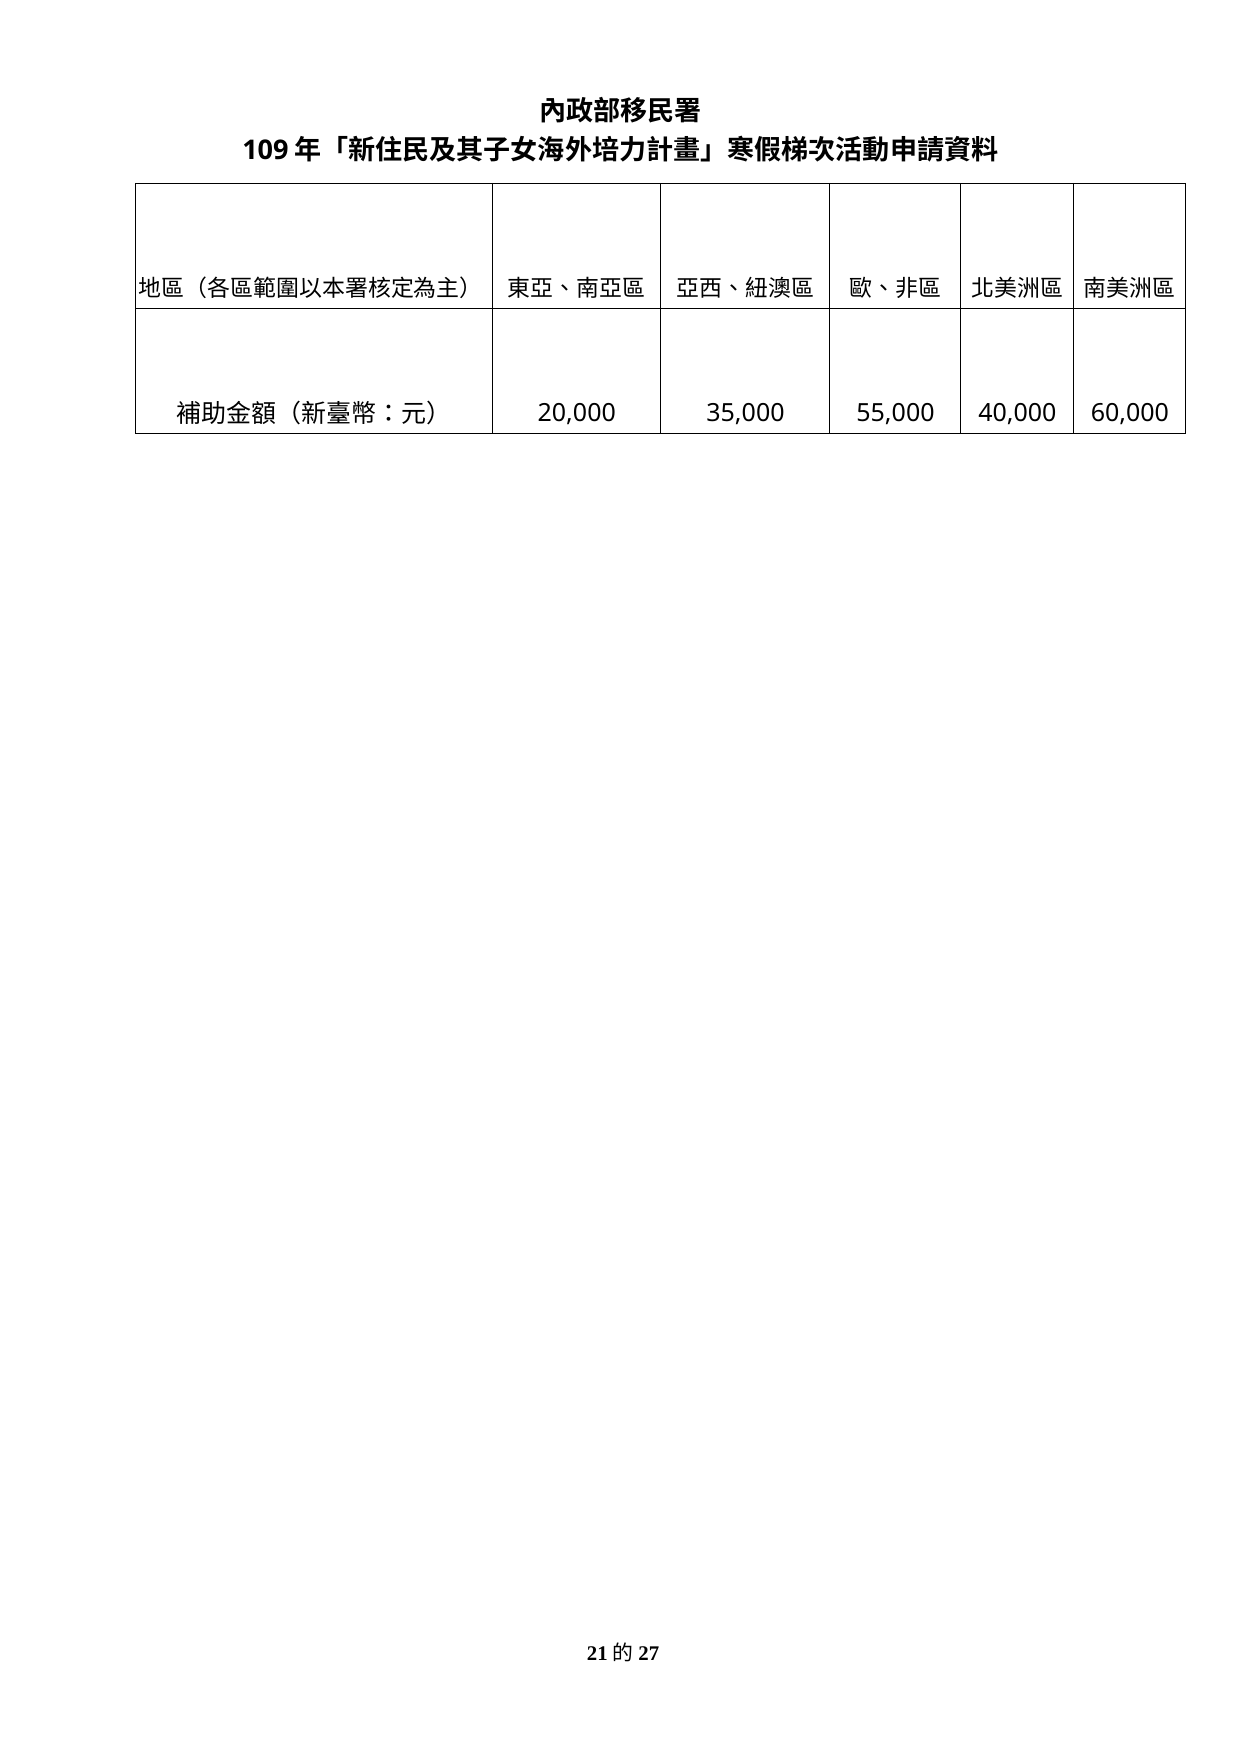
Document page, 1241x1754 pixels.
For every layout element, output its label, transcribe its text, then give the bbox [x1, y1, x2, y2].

table_cell 55,000 [830, 309, 960, 433]
table_cell 東亞、南亞區 [493, 184, 660, 308]
table_cell 20,000 [493, 309, 660, 433]
table_cell 60,000 [1074, 309, 1185, 433]
table_cell 40,000 [961, 309, 1073, 433]
table_cell 北美洲區 [961, 184, 1073, 308]
table_cell 35,000 [661, 309, 829, 433]
table_cell 補助金額（新臺幣：元） [136, 309, 492, 433]
table_cell 地區（各區範圍以本署核定為主） [136, 184, 492, 308]
table_cell 亞西、紐澳區 [661, 184, 829, 308]
table_cell 南美洲區 [1074, 184, 1185, 308]
table_cell 歐、非區 [830, 184, 960, 308]
